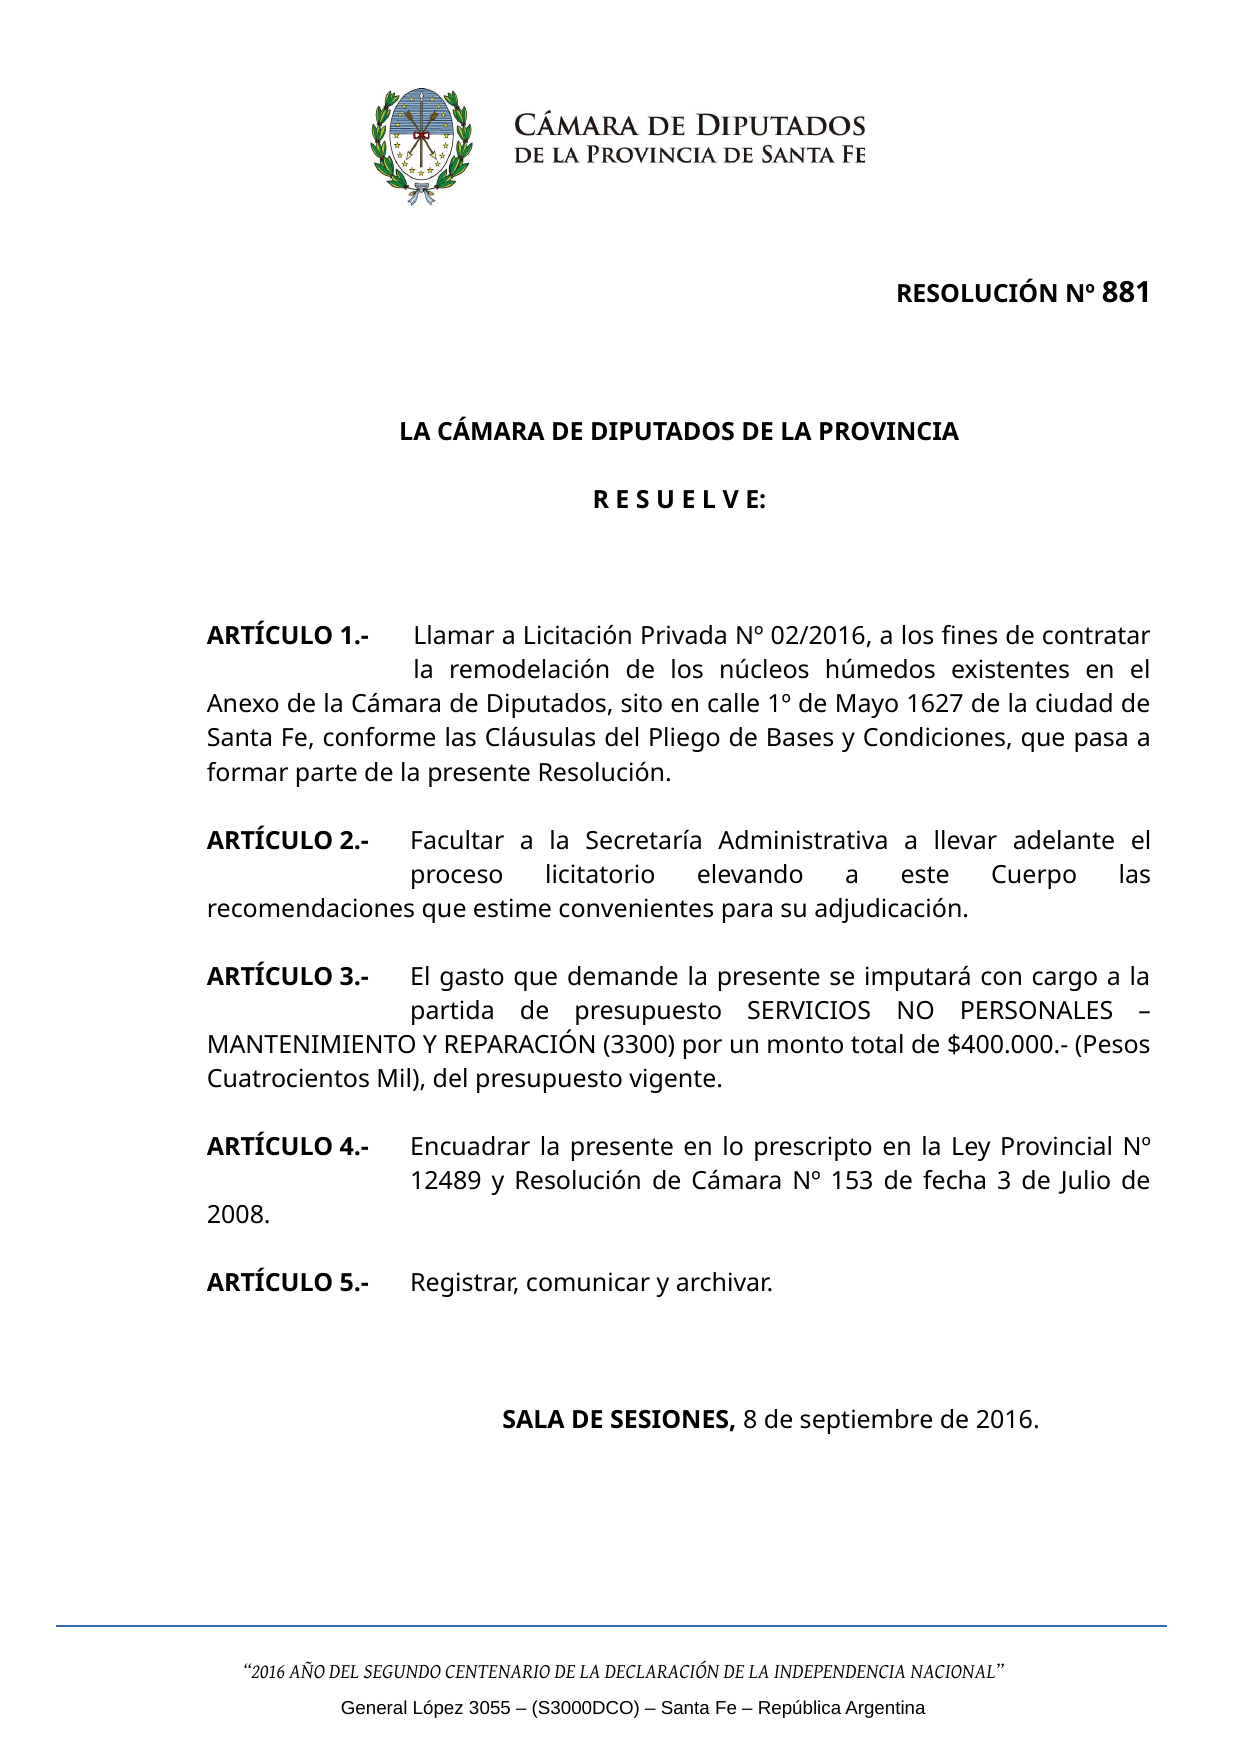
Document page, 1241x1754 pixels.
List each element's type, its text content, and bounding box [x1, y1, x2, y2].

text Facultar a la Secretaría Administrativa a llevar adelante el proceso licitatorio elevando a este Cuerpo las recomendaciones que estime convenientes para su adjudicación. [207, 822, 1152, 924]
text R E S U E L V E: [207, 482, 1152, 516]
text El gasto que demande la presente se imputará con cargo a la partida de presupuesto SERVICIOS NO PERSONALES – MANTENIMIENTO Y REPARACIÓN (3300) por un monto total de $400.000.- (Pesos Cuatrocientos Mil), del presupuesto vigente. [207, 958, 1152, 1095]
table_header ARTÍCULO 3.- [207, 959, 410, 1009]
text Registrar, comunicar y archivar. [410, 1265, 1152, 1299]
text SALA DE SESIONES, 8 de septiembre de 2016. [207, 1401, 1152, 1435]
table_header ARTÍCULO 5.- [207, 1265, 410, 1315]
table_header ARTÍCULO 4.- [207, 1129, 410, 1179]
text Llamar a Licitación Privada Nº 02/2016, a los fines de contratar la remodelación de los núcleos húmedos existentes en el Anexo de la Cámara de Diputados, sito en calle 1º de Mayo 1627 de la ciudad de Santa Fe, conforme las Cláusulas del Pliego de Bases y Condiciones, que pasa a formar parte de la presente Resolución. [207, 618, 1152, 788]
table_header ARTÍCULO 2.- [207, 822, 410, 873]
table_header ARTÍCULO 1.- [207, 618, 413, 668]
text LA CÁMARA DE DIPUTADOS DE LA PROVINCIA [207, 413, 1152, 448]
picture [370, 88, 866, 210]
text Encuadrar la presente en lo prescripto en la Ley Provincial Nº 12489 y Resolución de Cámara Nº 153 de fecha 3 de Julio de 2008. [207, 1129, 1152, 1231]
text RESOLUCIÓN Nº 881 [207, 272, 1152, 311]
